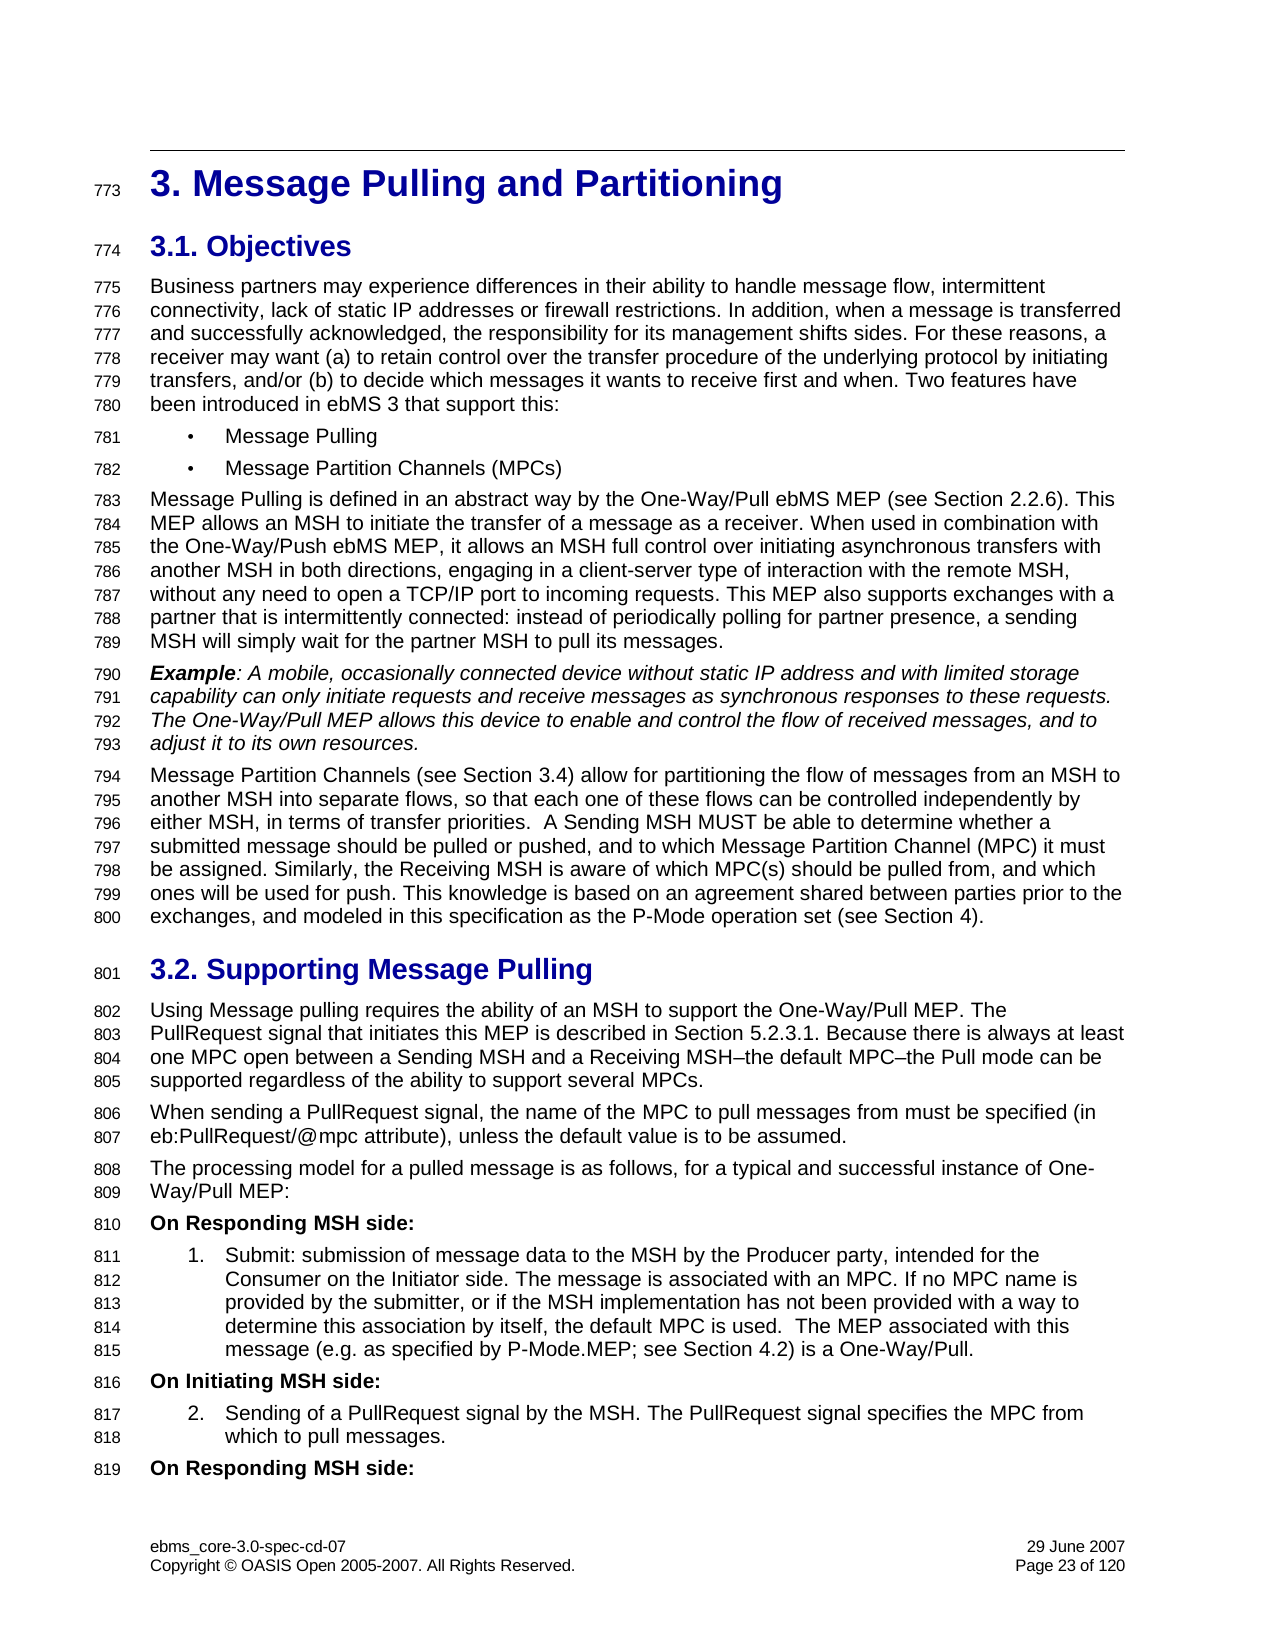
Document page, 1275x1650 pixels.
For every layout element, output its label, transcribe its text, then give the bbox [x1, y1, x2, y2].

text Example: A mobile, occasionally connected device without static IP address and with limited storage capability can only initiate requests and receive messages as synchronous responses to these requests. The One-Way/Pull MEP allows this device to enable and control the flow of received messages, and to adjust it to its own resources. [150, 661, 1125, 755]
text On Initiating MSH side: [150, 1369, 1125, 1393]
subtitle Supporting Message Pulling [150, 953, 1125, 986]
text The processing model for a pulled message is as follows, for a typical and successful instance of One-Way/Pull MEP: [150, 1156, 1125, 1203]
text Business partners may experience differences in their ability to handle message flow, intermittent connectivity, lack of static IP addresses or firewall restrictions. In addition, when a message is transferred and successfully acknowledged, the responsibility for its management shifts sides. For these reasons, a receiver may want (a) to retain control over the transfer procedure of the underlying protocol by initiating transfers, and/or (b) to decide which messages it wants to receive first and when. Two features have been introduced in ebMS 3 that support this: [150, 274, 1125, 416]
subtitle Message Pulling and Partitioning [150, 151, 1125, 204]
list Sending of a PullRequest signal by the MSH. The PullRequest signal specifies the MPC from which to pull messages. [187, 1401, 1125, 1448]
text When sending a PullRequest signal, the name of the MPC to pull messages from must be specified (in eb:PullRequest/@mpc attribute), unless the default value is to be assumed. [150, 1101, 1125, 1148]
text On Responding MSH side: [150, 1212, 1125, 1235]
list Submit: submission of message data to the MSH by the Producer party, intended for the Consumer on the Initiator side. The message is associated with an MPC. If no MPC name is provided by the submitter, or if the MSH implementation has not been provided with a way to determine this association by itself, the default MPC is used. The MEP associated with this message (e.g. as specified by P-Mode.MEP; see Section 4.2) is a One-Way/Pull. [187, 1243, 1125, 1361]
subtitle Objectives [150, 229, 1125, 262]
text Using Message pulling requires the ability of an MSH to support the One-Way/Pull MEP. The PullRequest signal that initiates this MEP is described in Section 5.2.3.1. Because there is always at least one MPC open between a Sending MSH and a Receiving MSH–the default MPC–the Pull mode can be supported regardless of the ability to support several MPCs. [150, 998, 1125, 1092]
list Message Pulling [187, 424, 1125, 448]
text On Responding MSH side: [150, 1457, 1125, 1480]
text Message Pulling is defined in an abstract way by the One-Way/Pull ebMS MEP (see Section 2.2.6). This MEP allows an MSH to initiate the transfer of a message as a receiver. When used in combination with the One-Way/Push ebMS MEP, it allows an MSH full control over initiating asynchronous transfers with another MSH in both directions, engaging in a client-server type of interaction with the remote MSH, without any need to open a TCP/IP port to incoming requests. This MEP also supports exchanges with a partner that is intermittently connected: instead of periodically polling for partner presence, a sending MSH will simply wait for the partner MSH to pull its messages. [150, 488, 1125, 653]
list Message Partition Channels (MPCs) [187, 456, 1125, 479]
text Message Partition Channels (see Section 3.4) allow for partitioning the flow of messages from an MSH to another MSH into separate flows, so that each one of these flows can be controlled independently by either MSH, in terms of transfer priorities. A Sending MSH MUST be able to determine whether a submitted message should be pulled or pushed, and to which Message Partition Channel (MPC) it must be assigned. Similarly, the Receiving MSH is aware of which MPC(s) should be pulled from, and which ones will be used for push. This knowledge is based on an agreement shared between parties prior to the exchanges, and modeled in this specification as the P-Mode operation set (see Section 4). [150, 763, 1125, 928]
